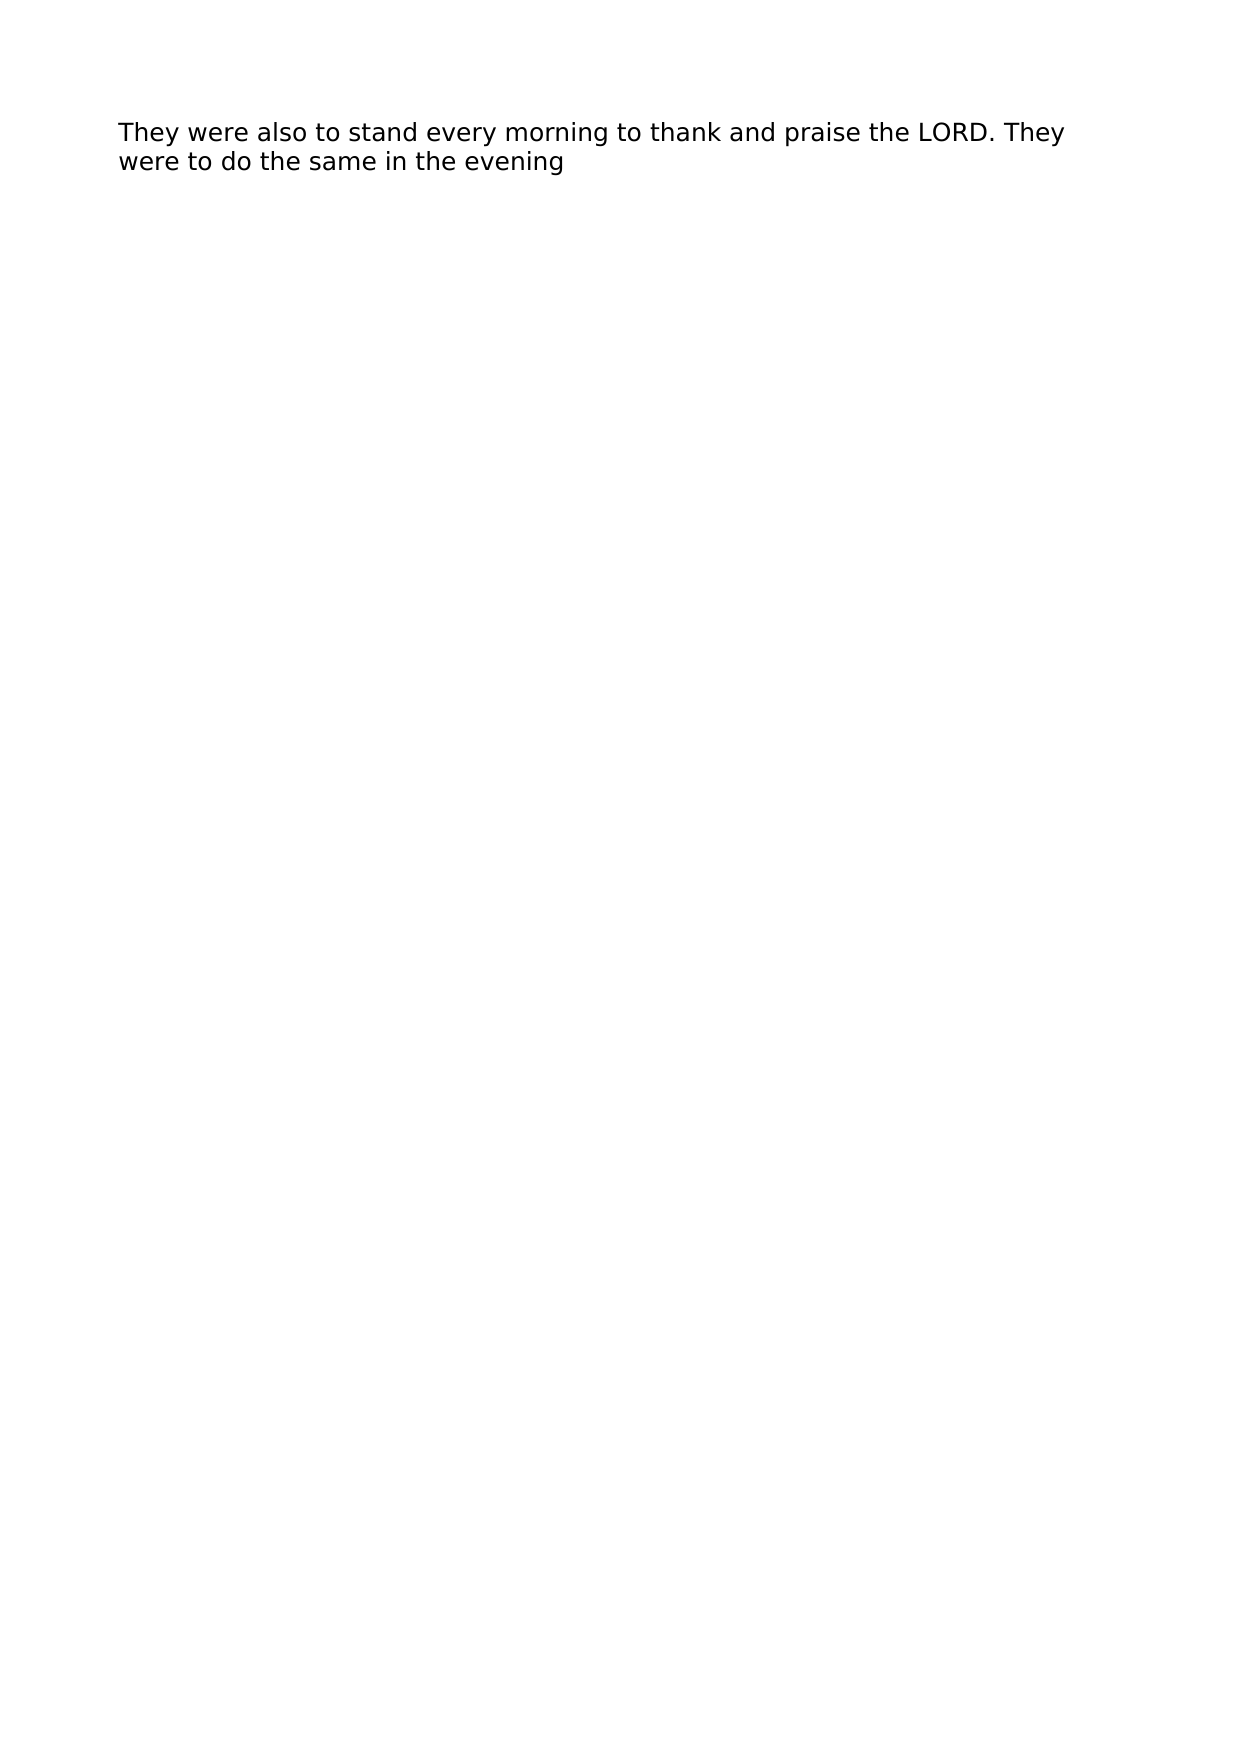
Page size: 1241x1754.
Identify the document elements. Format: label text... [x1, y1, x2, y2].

text They were also to stand every morning to thank and praise the LORD. They were to do the same in the evening [118, 118, 1122, 176]
